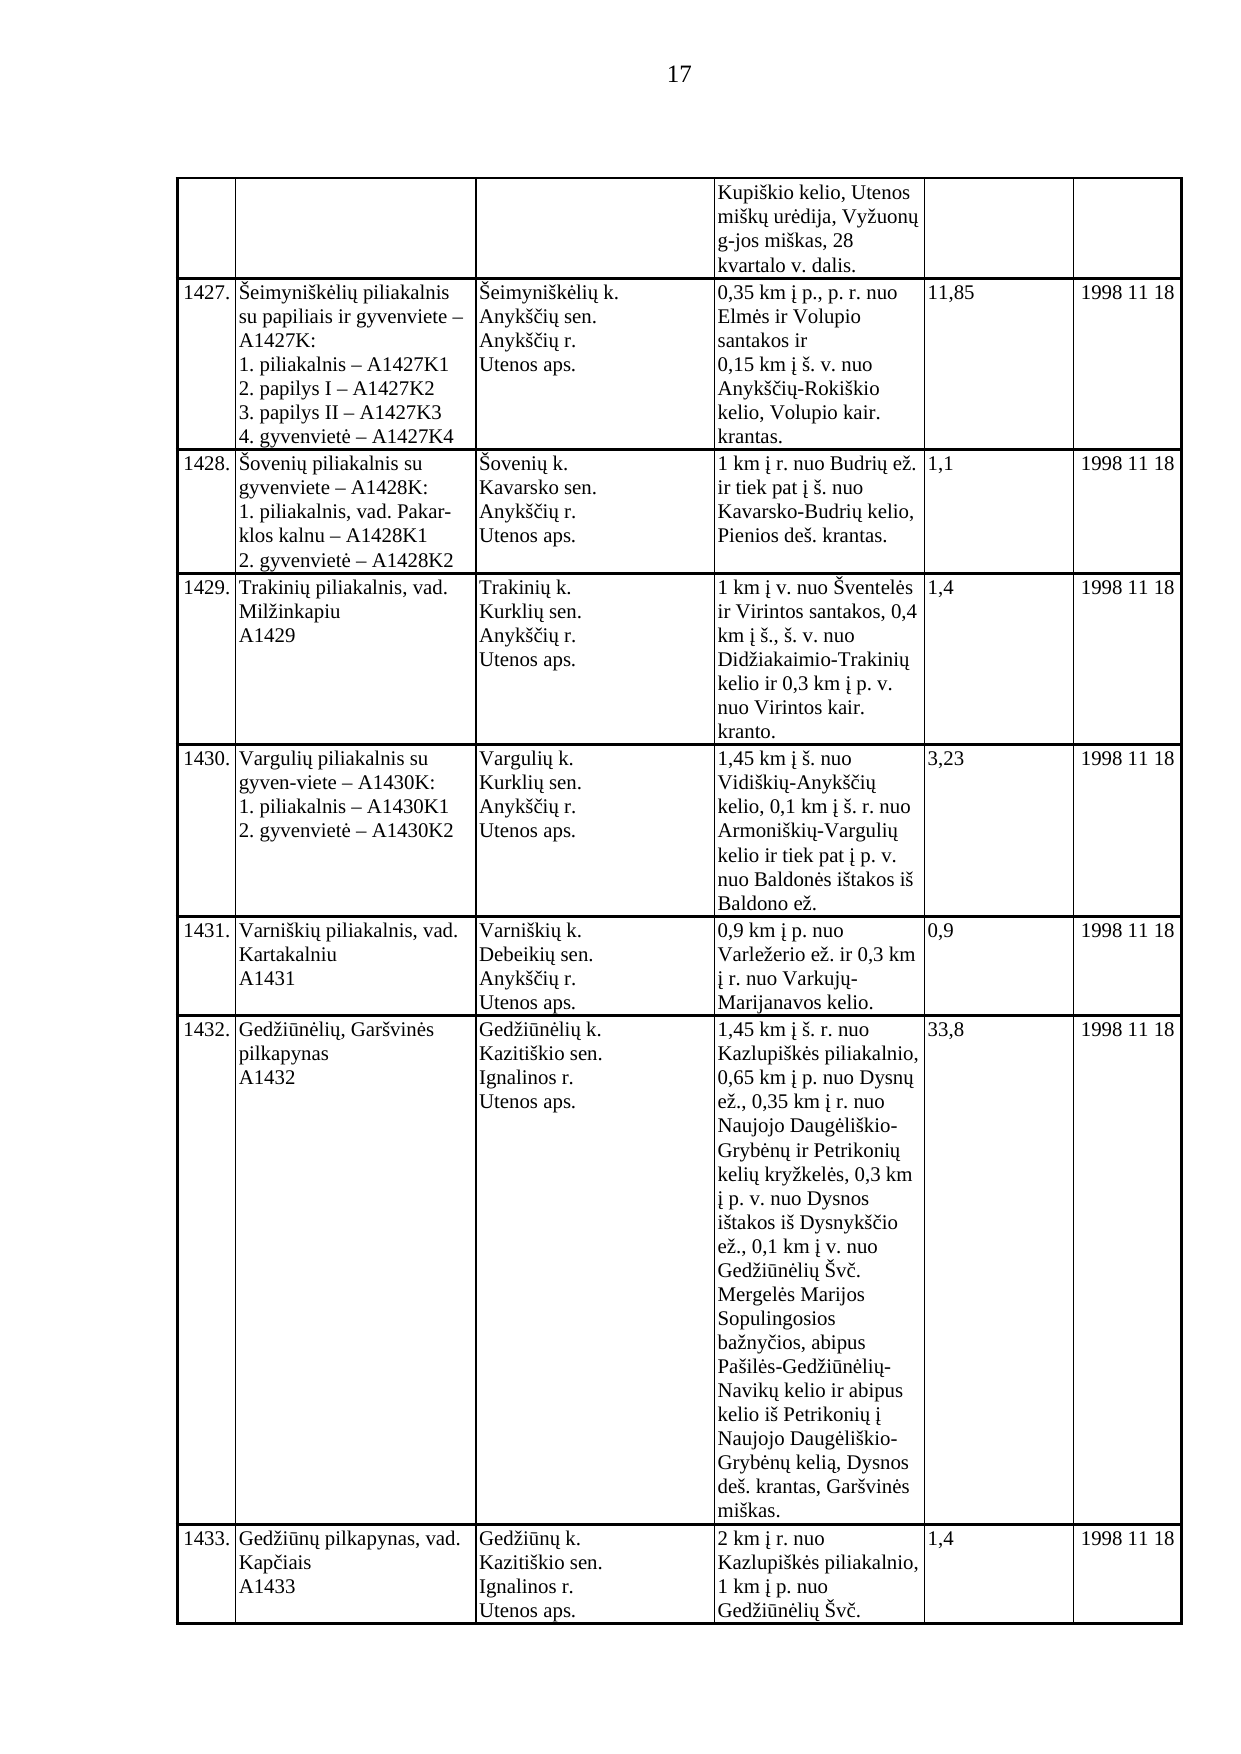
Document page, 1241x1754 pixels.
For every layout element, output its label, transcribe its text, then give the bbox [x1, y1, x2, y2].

table_cell 1998 11 18 [1074, 918, 1180, 1014]
table_cell 1433. [179, 1526, 235, 1622]
table_cell 0,9 [925, 918, 1073, 1014]
table_cell 1427. [179, 280, 235, 448]
table_cell Gedžiūnėlių, Garšvinės pilkapynas A1432 [236, 1017, 475, 1522]
table_cell 1998 11 18 [1074, 575, 1180, 743]
table_cell 1998 11 18 [1074, 280, 1180, 448]
table_cell 0,9 km į p. nuo Varležerio ež. ir 0,3 km į r. nuo Varkujų-Marijanavos kelio. [715, 918, 924, 1014]
table_cell Šeimyniškėlių piliakalnis su papiliais ir gyvenviete – A1427K: 1. piliakalnis – A1427K1 2. papilys I – A1427K2 3. papilys II – A1427K3 4. gyvenvietė – A1427K4 [236, 280, 475, 448]
table_cell 33,8 [925, 1017, 1073, 1522]
table_cell 1998 11 18 [1074, 451, 1180, 572]
table_cell 1998 11 18 [1074, 746, 1180, 915]
table_cell [179, 179, 235, 277]
table_cell 2 km į r. nuo Kazlupiškės piliakalnio, 1 km į p. nuo Gedžiūnėlių Švč. [715, 1526, 924, 1622]
table_cell Varniškių piliakalnis, vad. Kartakalniu A1431 [236, 918, 475, 1014]
table_cell 1998 11 18 [1074, 1017, 1180, 1522]
table_cell Trakinių piliakalnis, vad. Milžinkapiu A1429 [236, 575, 475, 743]
table_cell Kupiškio kelio, Utenos miškų urėdija, Vyžuonų g-jos miškas, 28 kvartalo v. dalis. [715, 179, 924, 277]
table_cell Šovenių piliakalnis su gyvenviete – A1428K: 1. piliakalnis, vad. Pakar- klos kalnu – A1428K1 2. gyvenvietė – A1428K2 [236, 451, 475, 572]
table_cell Vargulių k. Kurklių sen. Anykščių r. Utenos aps. [477, 746, 714, 915]
table_cell Šovenių k. Kavarsko sen. Anykščių r. Utenos aps. [477, 451, 714, 572]
table_cell 1431. [179, 918, 235, 1014]
table_cell 1998 11 18 [1074, 1526, 1180, 1622]
table_cell 1430. [179, 746, 235, 915]
table_cell Varniškių k. Debeikių sen. Anykščių r. Utenos aps. [477, 918, 714, 1014]
table_cell 11,85 [925, 280, 1073, 448]
table_cell Gedžiūnų pilkapynas, vad. Kapčiais A1433 [236, 1526, 475, 1622]
table_cell Gedžiūnėlių k. Kazitiškio sen. Ignalinos r. Utenos aps. [477, 1017, 714, 1522]
table_cell Trakinių k. Kurklių sen. Anykščių r. Utenos aps. [477, 575, 714, 743]
table_cell 1,45 km į š. r. nuo Kazlupiškės piliakalnio, 0,65 km į p. nuo Dysnų ež., 0,35 km į r. nuo Naujojo Daugėliškio-Grybėnų ir Petrikonių kelių kryžkelės, 0,3 km į p. v. nuo Dysnos ištakos iš Dysnykščio ež., 0,1 km į v. nuo Gedžiūnėlių Švč. Mergelės Marijos Sopulingosios bažnyčios, abipus Pašilės-Gedžiūnėlių-Navikų kelio ir abipus kelio iš Petrikonių į Naujojo Daugėliškio-Grybėnų kelią, Dysnos deš. krantas, Garšvinės miškas. [715, 1017, 924, 1522]
table_cell Šeimyniškėlių k. Anykščių sen. Anykščių r. Utenos aps. [477, 280, 714, 448]
table_cell 3,23 [925, 746, 1073, 915]
table_cell Gedžiūnų k. Kazitiškio sen. Ignalinos r. Utenos aps. [477, 1526, 714, 1622]
table_cell 1428. [179, 451, 235, 572]
table_cell 1 km į v. nuo Šventelės ir Virintos santakos, 0,4 km į š., š. v. nuo Didžiakaimio-Trakinių kelio ir 0,3 km į p. v. nuo Virintos kair. kranto. [715, 575, 924, 743]
table_cell 1,4 [925, 1526, 1073, 1622]
table_cell 1432. [179, 1017, 235, 1522]
table_cell [236, 179, 475, 277]
table_cell 1,1 [925, 451, 1073, 572]
table_cell 1 km į r. nuo Budrių ež. ir tiek pat į š. nuo Kavarsko-Budrių kelio, Pienios deš. krantas. [715, 451, 924, 572]
table_cell 1429. [179, 575, 235, 743]
table_cell [477, 179, 714, 277]
table_cell 1,45 km į š. nuo Vidiškių-Anykščių kelio, 0,1 km į š. r. nuo Armoniškių-Vargulių kelio ir tiek pat į p. v. nuo Baldonės ištakos iš Baldono ež. [715, 746, 924, 915]
table_cell 0,35 km į p., p. r. nuo Elmės ir Volupio santakos ir 0,15 km į š. v. nuo Anykščių-Rokiškio kelio, Volupio kair. krantas. [715, 280, 924, 448]
table_cell [925, 179, 1073, 277]
table_cell Vargulių piliakalnis su gyven-viete – A1430K: 1. piliakalnis – A1430K1 2. gyvenvietė – A1430K2 [236, 746, 475, 915]
table_cell 1,4 [925, 575, 1073, 743]
table_cell [1074, 179, 1180, 277]
